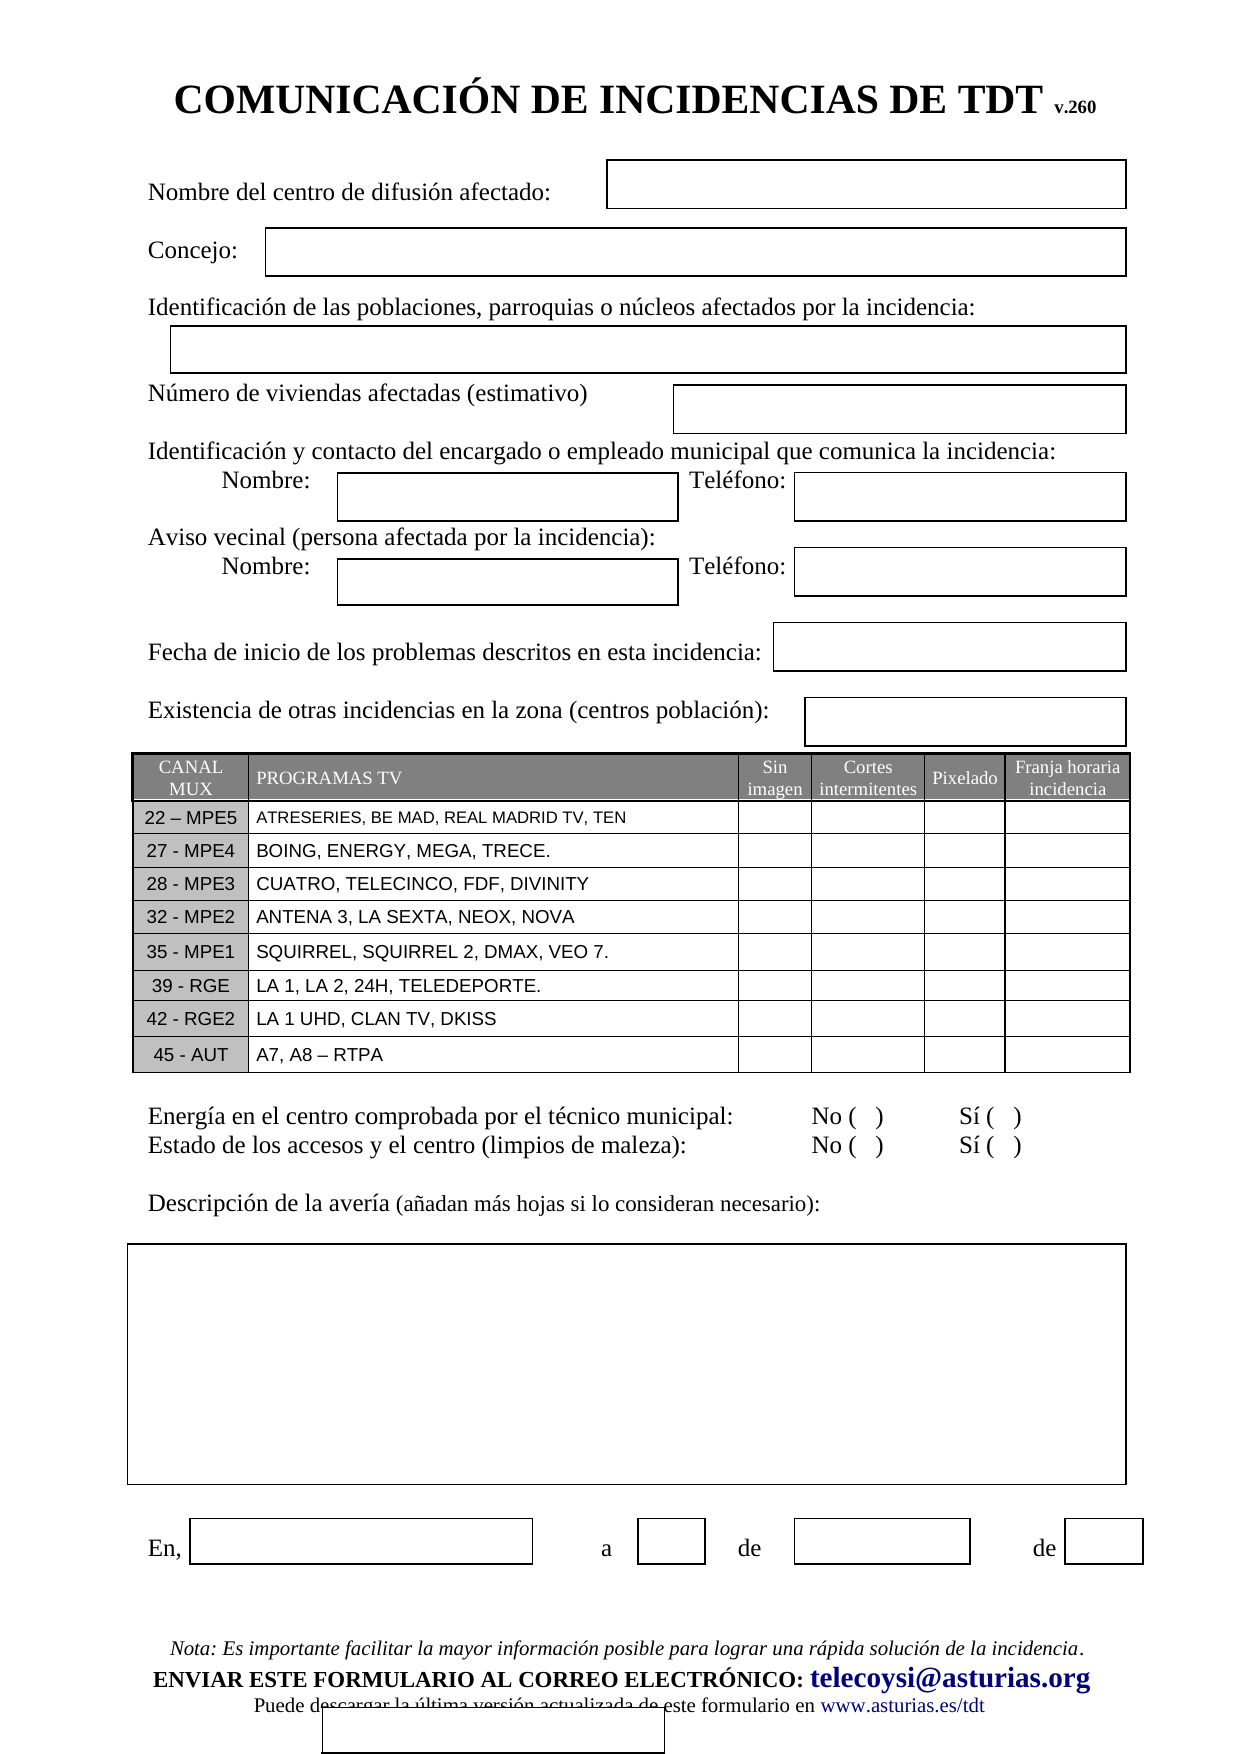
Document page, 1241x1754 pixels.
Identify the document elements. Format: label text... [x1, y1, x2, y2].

table_cell [739, 934, 811, 970]
table_cell [1006, 971, 1129, 1000]
table_cell [925, 834, 1004, 867]
table_cell [1006, 901, 1129, 933]
text Concejo: [148, 235, 265, 263]
table_cell 27 - MPE4 [134, 834, 248, 867]
table_cell [739, 802, 811, 833]
table_cell BOING, ENERGY, MEGA, TRECE. [249, 834, 738, 867]
table_cell [925, 901, 1004, 933]
table_cell [812, 802, 924, 833]
text En, a de de de [706, 1533, 793, 1561]
text Aviso vecinal (persona afectada por la incidencia): [148, 522, 1181, 597]
table_header Pixelado [925, 755, 1004, 799]
table_cell [1006, 934, 1129, 970]
table_cell [739, 1001, 811, 1036]
table_header PROGRAMAS TV [249, 755, 738, 799]
text Identificación y contacto del encargado o empleado municipal que comunica la incidencia: [148, 436, 1181, 465]
table_cell ANTENA 3, LA SEXTA, NEOX, NOVA [249, 901, 738, 933]
table_cell CUATRO, TELECINCO, FDF, DIVINITY [249, 868, 738, 900]
table_cell [739, 1037, 811, 1072]
text En, a de de de [971, 1533, 1064, 1561]
table_cell [812, 1001, 924, 1036]
text En, a de de de [1144, 1533, 1181, 1561]
table_cell [925, 1001, 1004, 1036]
table_cell 35 - MPE1 [134, 934, 248, 970]
text En, a de de de [533, 1533, 637, 1561]
text Nombre: Teléfono: [221, 551, 793, 580]
table_cell 42 - RGE2 [134, 1001, 248, 1036]
table_cell [1006, 802, 1129, 833]
table_cell [739, 901, 811, 933]
table_cell A7, A8 – RTPA [249, 1037, 738, 1072]
table_cell [812, 971, 924, 1000]
table_cell [925, 971, 1004, 1000]
table_cell LA 1, LA 2, 24H, TELEDEPORTE. [249, 971, 738, 1000]
text [608, 161, 1125, 208]
text Energía en el centro comprobada por el técnico municipal: No ( ) Sí ( ) [148, 1101, 1181, 1130]
table_cell 32 - MPE2 [134, 901, 248, 933]
text [1127, 177, 1181, 206]
table_cell LA 1 UHD, CLAN TV, DKISS [249, 1001, 738, 1036]
text Existencia de otras incidencias en la zona (centros población): [148, 695, 1181, 723]
text Número de viviendas afectadas (estimativo) [148, 378, 1181, 434]
table_cell [812, 868, 924, 900]
table_cell [925, 802, 1004, 833]
table_cell [739, 868, 811, 900]
table_cell [812, 934, 924, 970]
table_cell [739, 834, 811, 867]
table_header Cortes intermitentes [812, 755, 924, 799]
table_header Franja horaria incidencia [1006, 755, 1129, 799]
text En, a de de de [323, 1708, 664, 1752]
table_cell [812, 901, 924, 933]
text [1127, 551, 1181, 580]
table_cell 28 - MPE3 [134, 868, 248, 900]
table_cell [739, 971, 811, 1000]
table_cell [925, 1037, 1004, 1072]
table_cell 39 - RGE [134, 971, 248, 1000]
table_cell [812, 1037, 924, 1072]
table_cell ATRESERIES, BE MAD, REAL MADRID TV, TEN [249, 802, 738, 833]
text Nombre del centro de difusión afectado: [148, 177, 606, 206]
text En, a de de de [148, 1533, 189, 1561]
text Fecha de inicio de los problemas descritos en esta incidencia: [148, 637, 773, 666]
table_cell [1006, 868, 1129, 900]
text Nombre: Teléfono: [221, 465, 1181, 522]
table_cell [925, 868, 1004, 900]
text [1127, 235, 1181, 263]
text Descripción de la avería (añadan más hojas si lo consideran necesario): [148, 1188, 1181, 1216]
table_cell SQUIRREL, SQUIRREL 2, DMAX, VEO 7. [249, 934, 738, 970]
table_cell 22 – MPE5 [134, 802, 248, 833]
table_header Sin imagen [739, 755, 811, 799]
text [806, 698, 1125, 745]
table_cell [1006, 1037, 1129, 1072]
text [338, 560, 677, 604]
table_cell [1006, 834, 1129, 867]
text Identificación de las poblaciones, parroquias o núcleos afectados por la incidencia: [148, 292, 1181, 321]
table_cell [1006, 1001, 1129, 1036]
table_cell 45 - AUT [134, 1037, 248, 1072]
table_header CANAL MUX [134, 755, 248, 799]
text Estado de los accesos y el centro (limpios de maleza): No ( ) Sí ( ) [148, 1130, 1181, 1159]
table_cell [812, 834, 924, 867]
text [1127, 637, 1181, 666]
table_cell [925, 934, 1004, 970]
